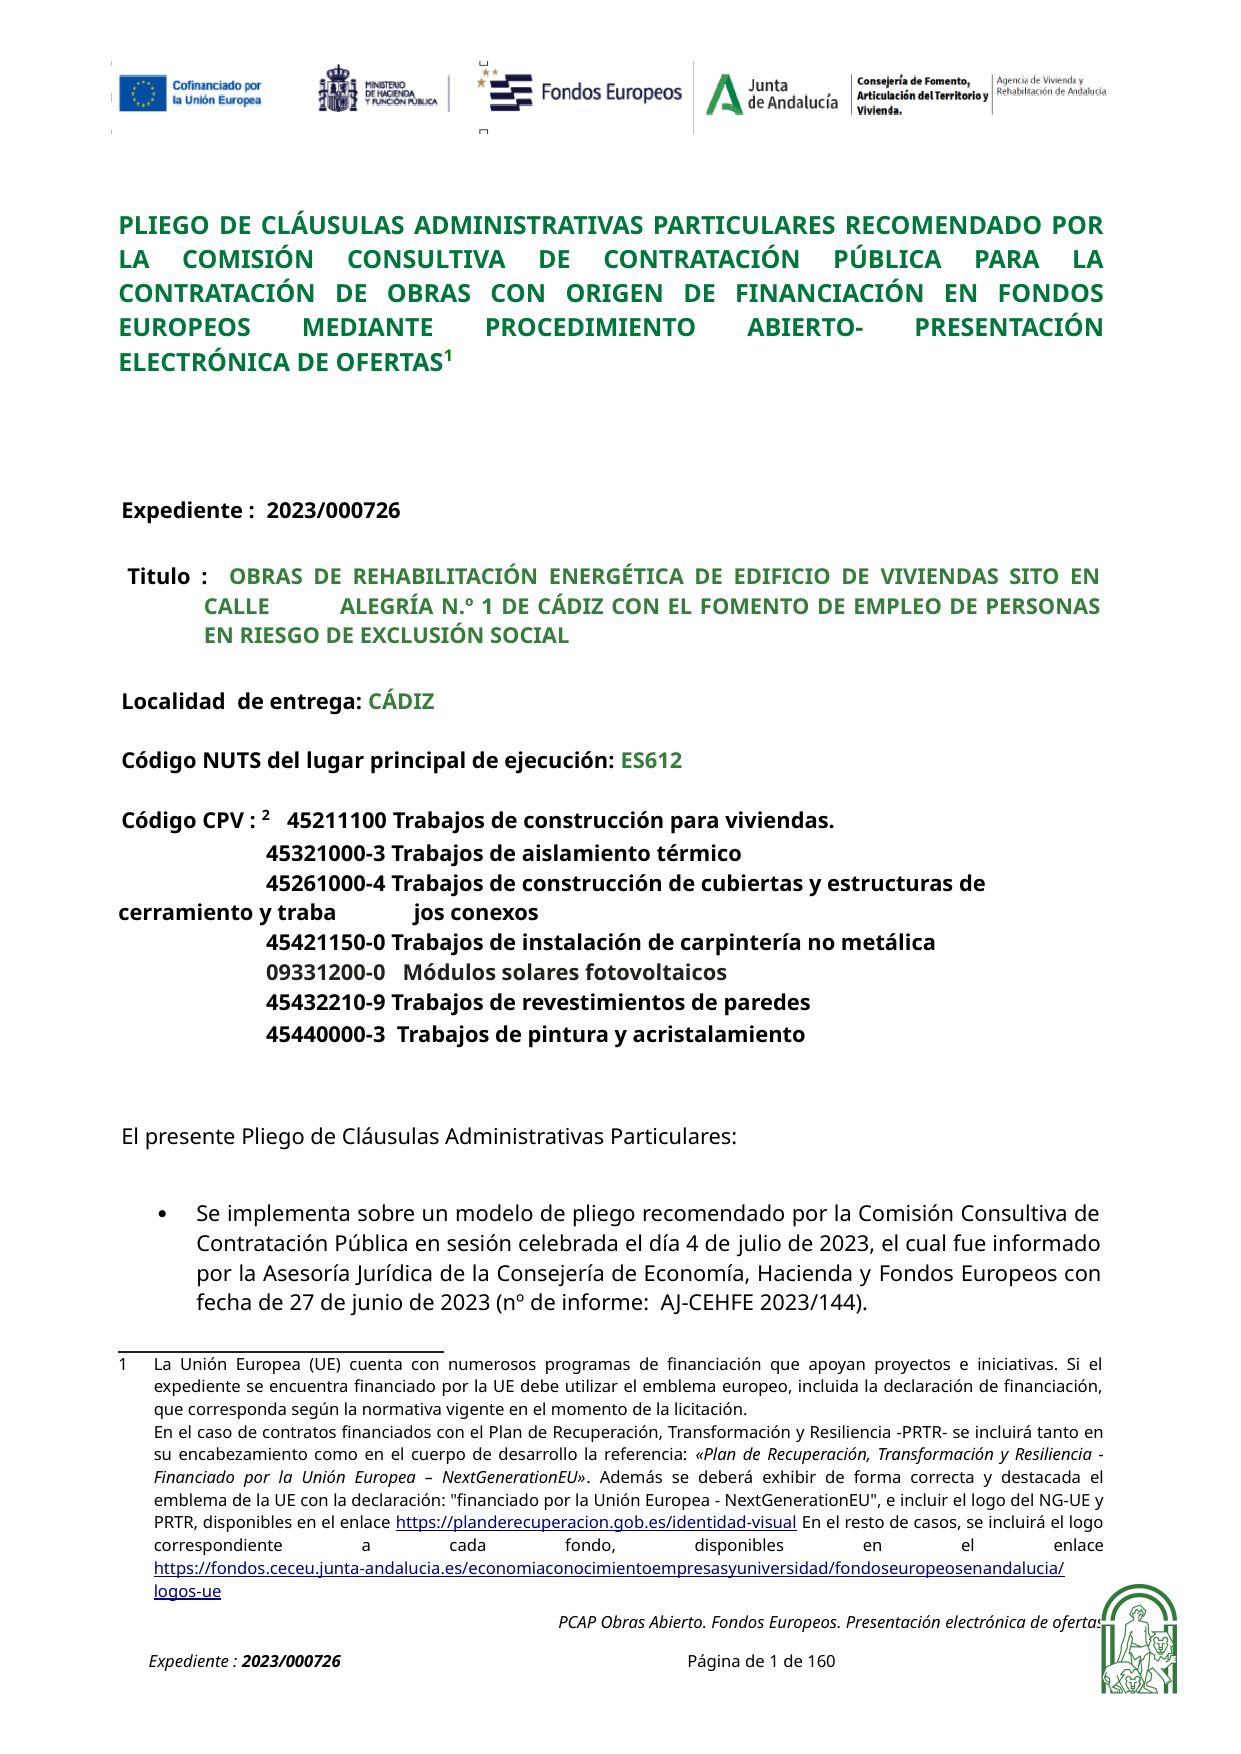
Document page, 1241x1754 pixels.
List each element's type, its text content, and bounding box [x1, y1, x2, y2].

text 45261000-4 Trabajos de construcción de cubiertas y estructuras de cerramiento y traba jos conexos [118, 868, 1104, 927]
list Se implementa sobre un modelo de pliego recomendado por la Comisión Consultiva de Contratación Pública en sesión celebrada el día 4 de julio de 2023, el cual fue informado por la Asesoría Jurídica de la Consejería de Economía, Hacienda y Fondos Europeos con fecha de 27 de junio de 2023 (nº de informe: AJ-CEHFE 2023/144). [156, 1195, 1104, 1320]
text [667, 0, 1104, 58]
picture [111, 58, 1119, 134]
text El presente Pliego de Cláusulas Administrativas Particulares: [118, 1118, 1104, 1153]
text Código NUTS del lugar principal de ejecución: ES612 [118, 746, 1104, 775]
text Código CPV : 45211100 Trabajos de construcción para viviendas. [118, 805, 1104, 838]
text En el caso de contratos financiados con el Plan de Recuperación, Transformación y Resiliencia -PRTR- se incluirá tanto en su encabezamiento como en el cuerpo de desarrollo la referencia: «Plan de Recuperación, Transformación y Resiliencia - Financiado por la Unión Europea – NextGenerationEU». Además se deberá exhibir de forma correcta y destacada el emblema de la UE con la declaración: "financiado por la Unión Europea - NextGenerationEU", e incluir el logo del NG-UE y PRTR, disponibles en el enlace https://planderecuperacion.gob.es/identidad-visual En el resto de casos, se incluirá el logo correspondiente a cada fondo, disponibles en el enlace https://fondos.ceceu.junta-andalucia.es/economiaconocimientoempresasyuniversidad/fondoseuropeosenandalucia/logos-ue [118, 1420, 1104, 1602]
text 45432210-9 Trabajos de revestimientos de paredes [118, 987, 1104, 1017]
text 45321000-3 Trabajos de aislamiento térmico [118, 838, 1104, 868]
text Titulo : OBRAS DE REHABILITACIÓN ENERGÉTICA DE EDIFICIO DE VIVIENDAS SITO EN CALLE ALEGRÍA N.º 1 DE CÁDIZ CON EL FOMENTO DE EMPLEO DE PERSONAS EN RIESGO DE EXCLUSIÓN SOCIAL [124, 558, 1104, 653]
text 09331200-0 Módulos solares fotovoltaicos [118, 957, 1104, 987]
text La Unión Europea (UE) cuenta con numerosos programas de financiación que apoyan proyectos e iniciativas. Si el expediente se encuentra financiado por la UE debe utilizar el emblema europeo, incluida la declaración de financiación, que corresponda según la normativa vigente en el momento de la licitación. [118, 1352, 1104, 1420]
text 45421150-0 Trabajos de instalación de carpintería no metálica [118, 927, 1104, 957]
picture [1100, 1582, 1178, 1695]
text Localidad de entrega: CÁDIZ [118, 686, 1104, 716]
text Expediente : 2023/000726 [118, 493, 1104, 525]
text 45440000-3 Trabajos de pintura y acristalamiento [118, 1017, 1104, 1049]
text PLIEGO DE CLÁUSULAS ADMINISTRATIVAS PARTICULARES RECOMENDADO POR LA COMISIÓN CONSULTIVA DE CONTRATACIÓN PÚBLICA PARA LA CONTRATACIÓN DE OBRAS CON ORIGEN DE FINANCIACIÓN EN FONDOS EUROPEOS MEDIANTE PROCEDIMIENTO ABIERTO- PRESENTACIÓN ELECTRÓNICA DE OFERTAS [118, 208, 1104, 378]
